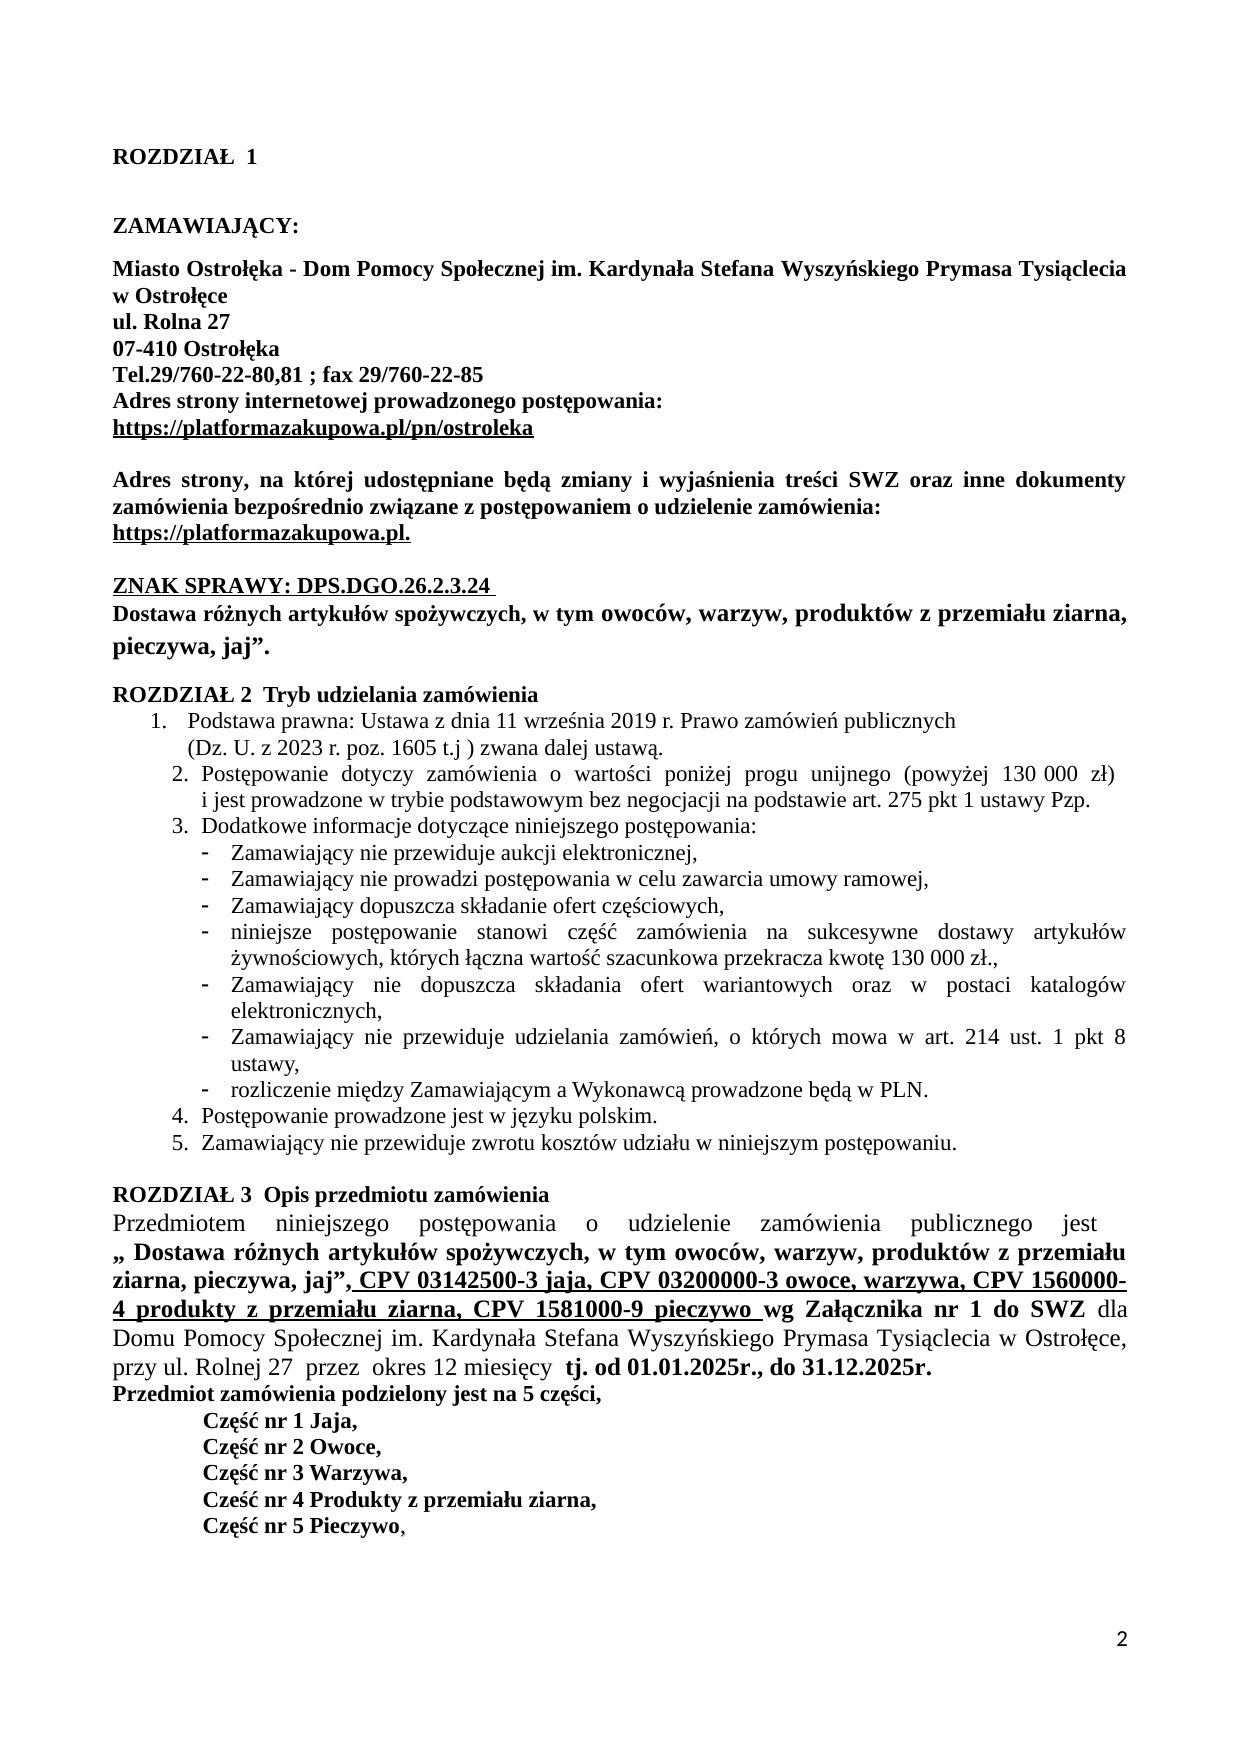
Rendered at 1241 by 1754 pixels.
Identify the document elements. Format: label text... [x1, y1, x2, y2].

text Część nr 3 Warzywa, [179, 1459, 1128, 1486]
text 07-410 Ostrołęka [112, 334, 1128, 361]
text ZNAK SPRAWY: DPS.DGO.26.2.3.24 [112, 572, 1128, 598]
list Postępowanie prowadzone jest w języku polskim. [172, 1102, 1128, 1129]
text Cześć nr 4 Produkty z przemiału ziarna, [179, 1486, 1128, 1512]
list Podstawa prawna: Ustawa z dnia 11 września 2019 r. Prawo zamówień publicznych [150, 707, 1128, 733]
text ROZDZIAŁ 1 [112, 143, 1128, 169]
text Tel.29/760-22-80,81 ; fax 29/760-22-85 [112, 361, 1128, 387]
text Przedmiot zamówienia podzielony jest na 5 części, [112, 1380, 1128, 1407]
text https://platformazakupowa.pl/pn/ostroleka [112, 414, 1128, 440]
text https://platformazakupowa.pl. [112, 519, 1128, 545]
text ZAMAWIAJĄCY: [112, 212, 1128, 239]
list Dodatkowe informacje dotyczące niniejszego postępowania: [172, 813, 1128, 839]
list niniejsze postępowanie stanowi część zamówienia na sukcesywne dostawy artykułów żywnościowych, których łączna wartość szacunkowa przekracza kwotę 130 000 zł., [201, 918, 1128, 971]
text (Dz. U. z 2023 r. poz. 1605 t.j ) zwana dalej ustawą. [187, 733, 1128, 760]
text Miasto Ostrołęka - Dom Pomocy Społecznej im. Kardynała Stefana Wyszyńskiego Prymasa Tysiąclecia w Ostrołęce [112, 256, 1128, 308]
list Zamawiający nie prowadzi postępowania w celu zawarcia umowy ramowej, [201, 865, 1128, 892]
list Postępowanie dotyczy zamówienia o wartości poniżej progu unijnego (powyżej 130 000 zł) i jest prowadzone w trybie podstawowym bez negocjacji na podstawie art. 275 pkt 1 ustawy Pzp. [172, 760, 1128, 813]
list Zamawiający dopuszcza składanie ofert częściowych, [201, 892, 1128, 918]
list Zamawiający nie przewiduje udzielania zamówień, o których mowa w art. 214 ust. 1 pkt 8 ustawy, [201, 1023, 1128, 1076]
text Adres strony, na której udostępniane będą zmiany i wyjaśnienia treści SWZ oraz inne dokumenty zamówienia bezpośrednio związane z postępowaniem o udzielenie zamówienia: [112, 466, 1128, 519]
text ROZDZIAŁ 3 Opis przedmiotu zamówienia [112, 1182, 1128, 1208]
list Zamawiający nie przewiduje aukcji elektronicznej, [201, 839, 1128, 865]
text Adres strony internetowej prowadzonego postępowania: [112, 387, 1128, 414]
text Dostawa różnych artykułów spożywczych, w tym owoców, warzyw, produktów z przemiału ziarna, pieczywa, jaj”. [112, 598, 1128, 660]
text Przedmiotem niniejszego postępowania o udzielenie zamówienia publicznego jest „ Dostawa różnych artykułów spożywczych, w tym owoców, warzyw, produktów z przemiału ziarna, pieczywa, jaj”, CPV 03142500-3 jaja, CPV 03200000-3 owoce, warzywa, CPV 1560000-4 produkty z przemiału ziarna, CPV 1581000-9 pieczywo wg Załącznika nr 1 do SWZ dla Domu Pomocy Społecznej im. Kardynała Stefana Wyszyńskiego Prymasa Tysiąclecia w Ostrołęce, przy ul. Rolnej 27 przez okres 12 miesięcy tj. od 01.01.2025r., do 31.12.2025r. [112, 1208, 1128, 1380]
text Część nr 5 Pieczywo, [179, 1512, 1128, 1538]
list Zamawiający nie przewiduje zwrotu kosztów udziału w niniejszym postępowaniu. [172, 1129, 1128, 1155]
text Część nr 2 Owoce, [179, 1433, 1128, 1459]
list rozliczenie między Zamawiającym a Wykonawcą prowadzone będą w PLN. [201, 1076, 1128, 1102]
list Zamawiający nie dopuszcza składania ofert wariantowych oraz w postaci katalogów elektronicznych, [201, 971, 1128, 1023]
text Część nr 1 Jaja, [157, 1407, 1128, 1433]
text ROZDZIAŁ 2 Tryb udzielania zamówienia [112, 681, 1128, 707]
text ul. Rolna 27 [112, 308, 1128, 334]
